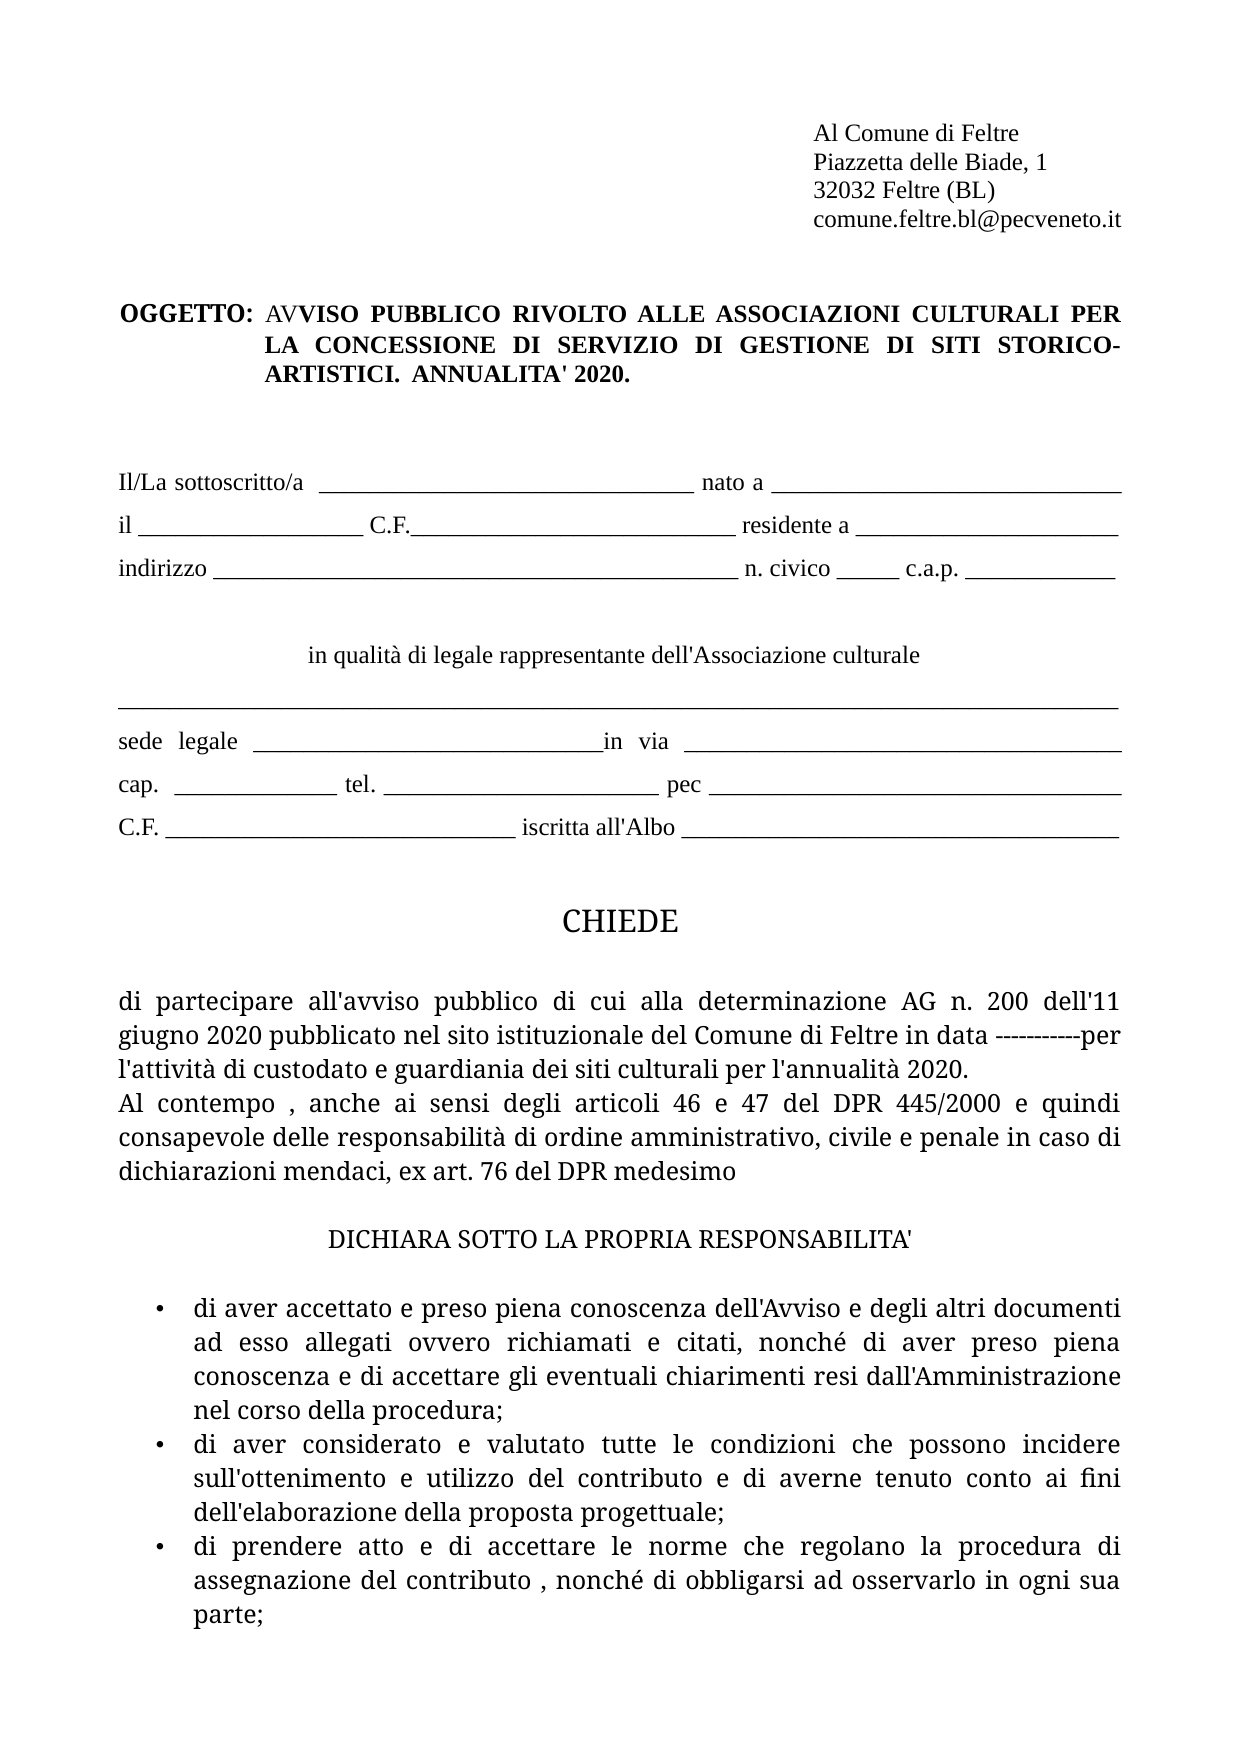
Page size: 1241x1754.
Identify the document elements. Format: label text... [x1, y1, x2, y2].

text CHIEDE [118, 898, 1122, 941]
text 32032 Feltre (BL) [118, 176, 1122, 204]
text Al contempo , anche ai sensi degli articoli 46 e 47 del DPR 445/2000 e quindi consapevole delle responsabilità di ordine amministrativo, civile e penale in caso di dichiarazioni mendaci, ex art. 76 del DPR medesimo [118, 1086, 1122, 1188]
list di prendere atto e di accettare le norme che regolano la procedura di assegnazione del contributo , nonché di obbligarsi ad osservarlo in ogni sua parte; [156, 1529, 1122, 1631]
text Al Comune di Feltre [118, 118, 1122, 147]
text OGGETTO: AVVISO PUBBLICO RIVOLTO ALLE ASSOCIAZIONI CULTURALI PER LA CONCESSIONE DI SERVIZIO DI GESTIONE DI SITI STORICO-ARTISTICI. ANNUALITA' 2020. [119, 296, 1122, 387]
text Il/La sottoscritto/a ______________________________ nato a ____________________________ il __________________ C.F.__________________________ residente a _____________________ [118, 467, 1122, 539]
list di aver accettato e preso piena conoscenza dell'Avviso e degli altri documenti ad esso allegati ovvero richiamati e citati, nonché di aver preso piena conoscenza e di accettare gli eventuali chiarimenti resi dall'Amministrazione nel corso della procedura; [156, 1290, 1122, 1427]
text di partecipare all'avviso pubblico di cui alla determinazione AG n. 200 dell'11 giugno 2020 pubblicato nel sito istituzionale del Comune di Feltre in data -----------per l'attività di custodato e guardiania dei siti culturali per l'annualità 2020. [118, 984, 1122, 1086]
text DICHIARA SOTTO LA PROPRIA RESPONSABILITA' [118, 1222, 1122, 1256]
text ________________________________________________________________________________ [118, 683, 1122, 712]
text comune.feltre.bl@pecveneto.it [118, 204, 1122, 233]
text in qualità di legale rappresentante dell'Associazione culturale [118, 640, 1122, 668]
text indirizzo __________________________________________ n. civico _____ c.a.p. ____________ [118, 553, 1122, 582]
list di aver considerato e valutato tutte le condizioni che possono incidere sull'ottenimento e utilizzo del contributo e di averne tenuto conto ai fini dell'elaborazione della proposta progettuale; [156, 1427, 1122, 1529]
text Piazzetta delle Biade, 1 [118, 147, 1122, 176]
text sede legale ____________________________in via ___________________________________ cap. _____________ tel. ______________________ pec _________________________________ C.F. ____________________________ iscritta all'Albo ___________________________________ [118, 726, 1122, 841]
